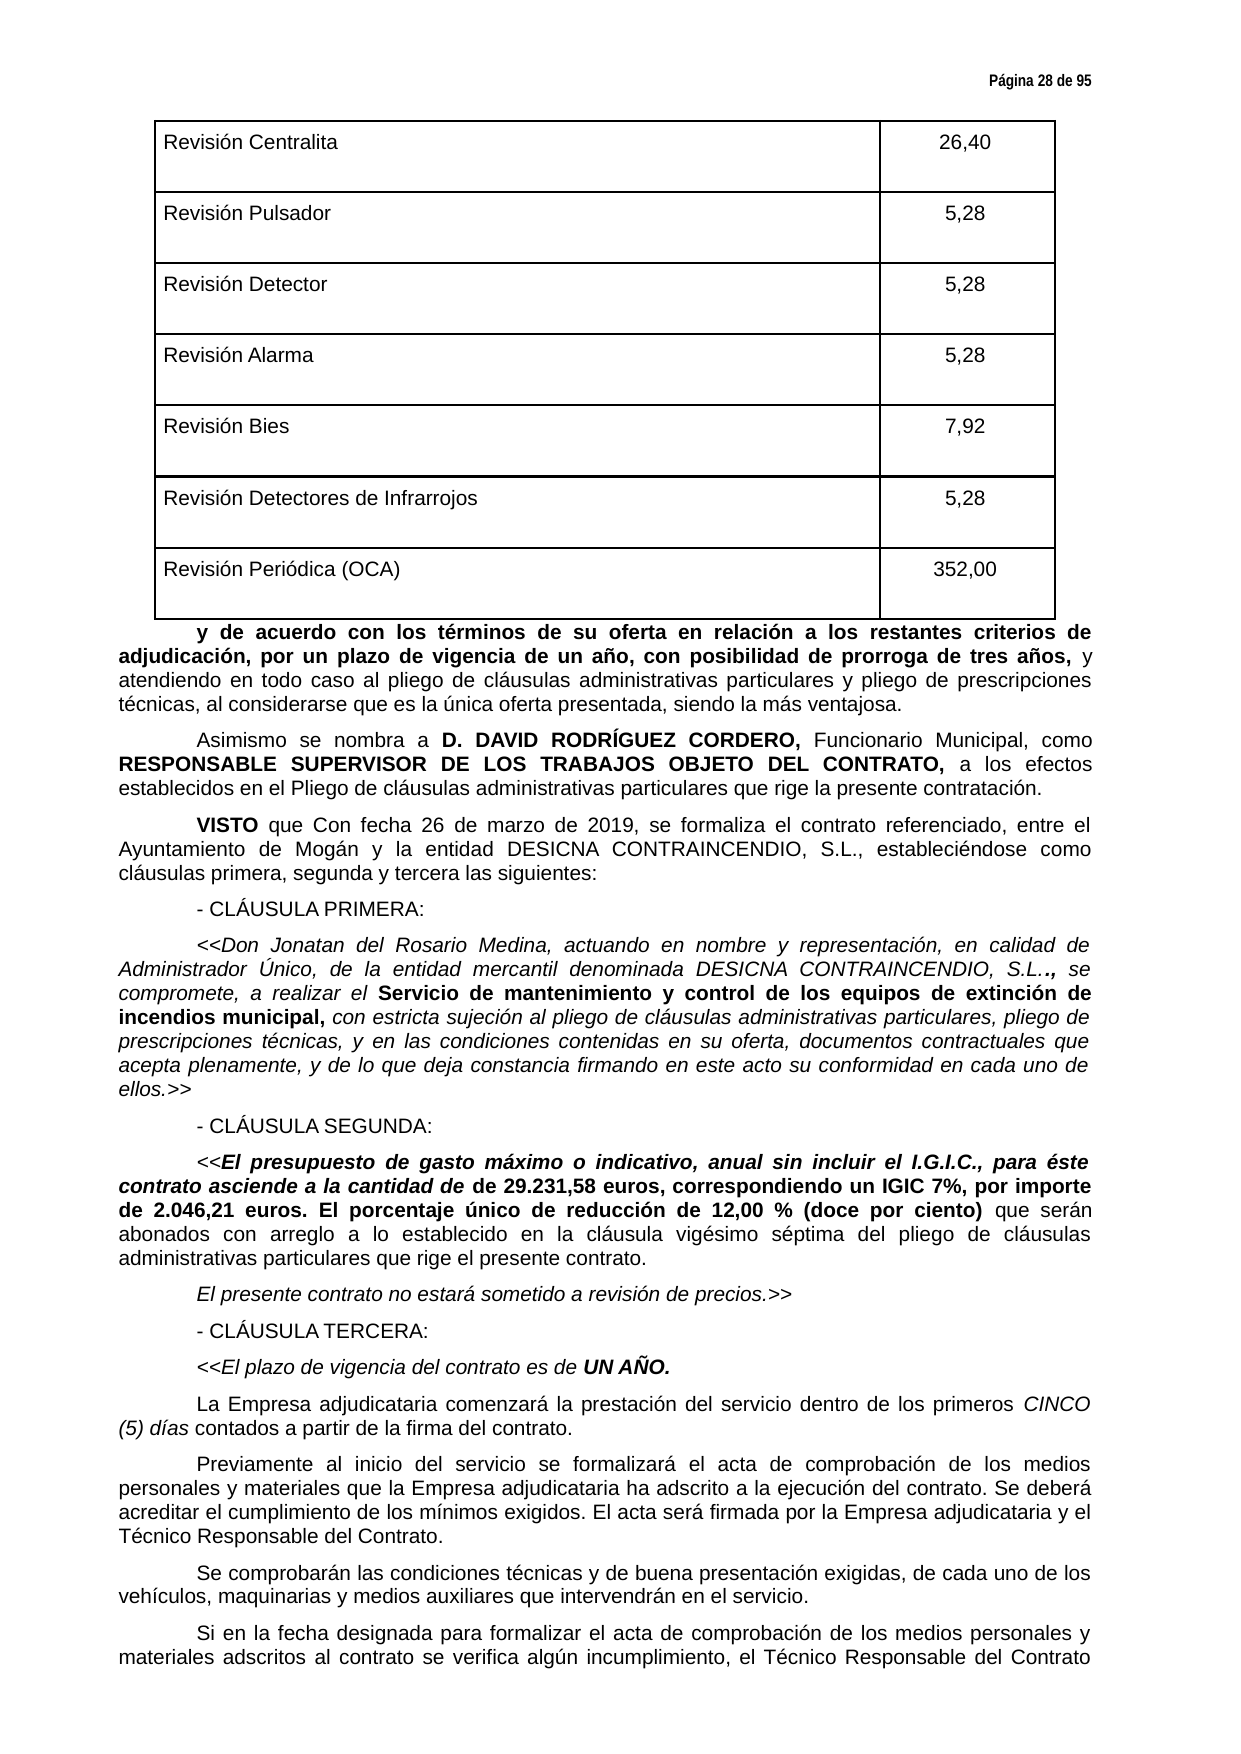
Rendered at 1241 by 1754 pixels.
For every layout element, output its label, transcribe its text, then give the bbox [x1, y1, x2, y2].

table_cell 5,28 [881, 264, 1054, 333]
table_cell Revisión Centralita [156, 122, 879, 191]
text - CLÁUSULA TERCERA: [118, 1319, 1092, 1343]
text Si en la fecha designada para formalizar el acta de comprobación de los medios personales y materiales adscritos al contrato se verifica algún incumplimiento, el Técnico Responsable del Contrato [118, 1621, 1092, 1669]
text - CLÁUSULA SEGUNDA: [118, 1113, 1092, 1137]
text y de acuerdo con los términos de su oferta en relación a los restantes criterios de adjudicación, por un plazo de vigencia de un año, con posibilidad de prorroga de tres años, y atendiendo en todo caso al pliego de cláusulas administrativas particulares y pliego de prescripciones técnicas, al considerarse que es la única oferta presentada, siendo la más ventajosa. [118, 620, 1092, 716]
text La Empresa adjudicataria comenzará la prestación del servicio dentro de los primeros CINCO (5) días contados a partir de la firma del contrato. [118, 1392, 1092, 1439]
text <<Don Jonatan del Rosario Medina, actuando en nombre y representación, en calidad de Administrador Único, de la entidad mercantil denominada DESICNA CONTRAINCENDIO, S.L.., se compromete, a realizar el Servicio de mantenimiento y control de los equipos de extinción de incendios municipal, con estricta sujeción al pliego de cláusulas administrativas particulares, pliego de prescripciones técnicas, y en las condiciones contenidas en su oferta, documentos contractuales que acepta plenamente, y de lo que deja constancia firmando en este acto su conformidad en cada uno de ellos.>> [118, 933, 1092, 1101]
table_cell 352,00 [881, 549, 1054, 618]
text Asimismo se nombra a D. DAVID RODRÍGUEZ CORDERO, Funcionario Municipal, como RESPONSABLE SUPERVISOR DE LOS TRABAJOS OBJETO DEL CONTRATO, a los efectos establecidos en el Pliego de cláusulas administrativas particulares que rige la presente contratación. [118, 728, 1092, 800]
table_cell Revisión Detector [156, 264, 879, 333]
text VISTO que Con fecha 26 de marzo de 2019, se formaliza el contrato referenciado, entre el Ayuntamiento de Mogán y la entidad DESICNA CONTRAINCENDIO, S.L., estableciéndose como cláusulas primera, segunda y tercera las siguientes: [118, 812, 1092, 884]
table_cell Revisión Periódica (OCA) [156, 549, 879, 618]
text Se comprobarán las condiciones técnicas y de buena presentación exigidas, de cada uno de los vehículos, maquinarias y medios auxiliares que intervendrán en el servicio. [118, 1560, 1092, 1608]
text <<El plazo de vigencia del contrato es de UN AÑO. [118, 1355, 1092, 1379]
table_cell Revisión Bies [156, 406, 879, 475]
text <<El presupuesto de gasto máximo o indicativo, anual sin incluir el I.G.I.C., para éste contrato asciende a la cantidad de de 29.231,58 euros, correspondiendo un IGIC 7%, por importe de 2.046,21 euros. El porcentaje único de reducción de 12,00 % (doce por ciento) que serán abonados con arreglo a lo establecido en la cláusula vigésimo séptima del pliego de cláusulas administrativas particulares que rige el presente contrato. [118, 1150, 1092, 1270]
table_cell 5,28 [881, 478, 1054, 547]
table_cell 5,28 [881, 335, 1054, 404]
text El presente contrato no estará sometido a revisión de precios.>> [118, 1282, 1092, 1306]
table_cell Revisión Alarma [156, 335, 879, 404]
text Previamente al inicio del servicio se formalizará el acta de comprobación de los medios personales y materiales que la Empresa adjudicataria ha adscrito a la ejecución del contrato. Se deberá acreditar el cumplimiento de los mínimos exigidos. El acta será firmada por la Empresa adjudicataria y el Técnico Responsable del Contrato. [118, 1452, 1092, 1548]
text - CLÁUSULA PRIMERA: [118, 897, 1092, 921]
table_cell 7,92 [881, 406, 1054, 475]
table_cell Revisión Detectores de Infrarrojos [156, 478, 879, 547]
table_cell 5,28 [881, 193, 1054, 262]
table_cell 26,40 [881, 122, 1054, 191]
table_cell Revisión Pulsador [156, 193, 879, 262]
